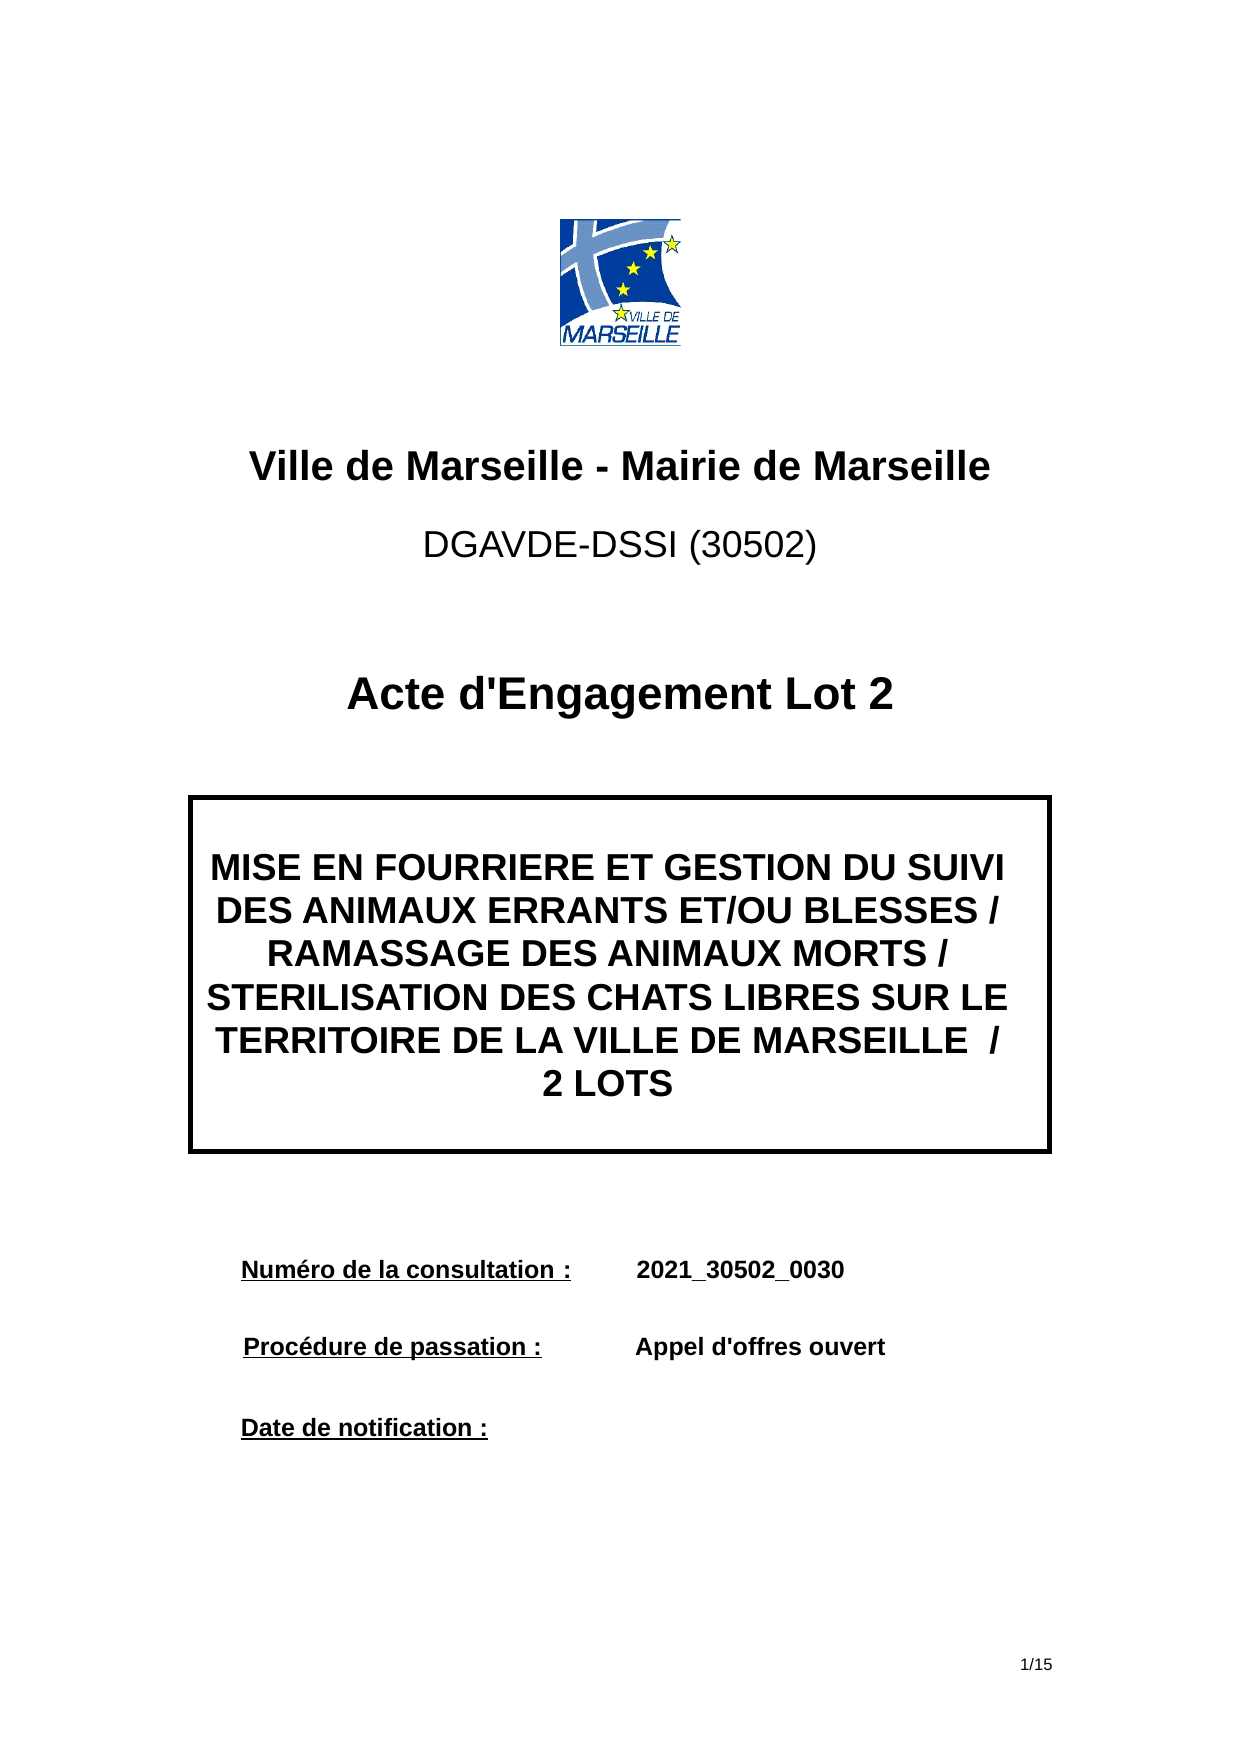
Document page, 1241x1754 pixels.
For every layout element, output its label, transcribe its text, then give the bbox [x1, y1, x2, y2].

text MISE EN FOURRIERE ET GESTION DU SUIVI DES ANIMAUX ERRANTS ET/OU BLESSES / RAMASSAGE DES ANIMAUX MORTS / STERILISATION DES CHATS LIBRES SUR LE TERRITOIRE DE LA VILLE DE MARSEILLE / 2 LOTS [193, 838, 1047, 1104]
text DGAVDE-DSSI (30502) [188, 523, 1052, 566]
text Acte d'Engagement Lot 2 [188, 667, 1052, 719]
text Numéro de la consultation : 2021_30502_0030 [241, 1255, 1052, 1284]
text Procédure de passation : Appel d'offres ouvert [243, 1332, 1052, 1361]
text Ville de Marseille - Mairie de Marseille [188, 441, 1052, 489]
text Date de notification : [241, 1413, 1052, 1442]
